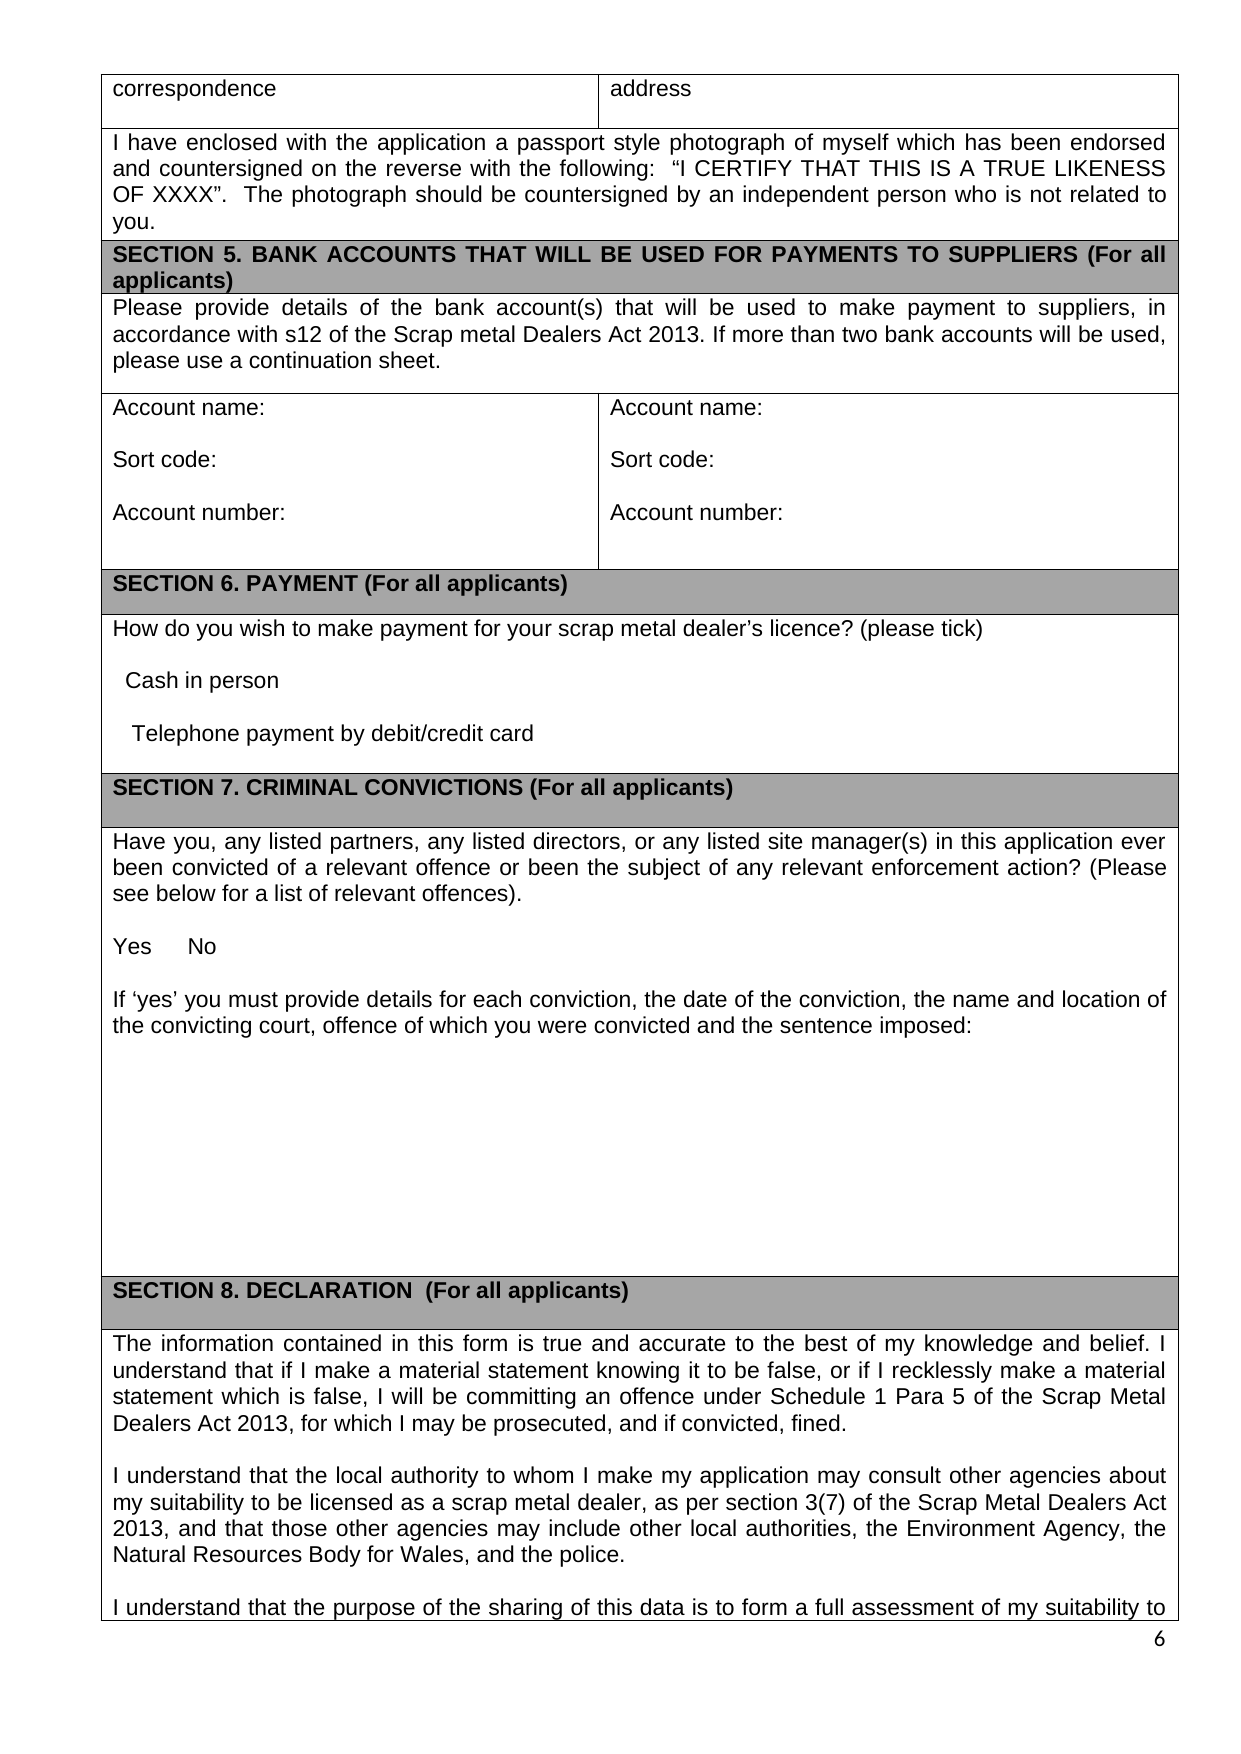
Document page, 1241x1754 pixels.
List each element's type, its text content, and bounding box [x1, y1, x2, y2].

table_cell The information contained in this form is true and accurate to the best of my knowledge and belief. I understand that if I make a material statement knowing it to be false, or if I recklessly make a material statement which is false, I will be committing an offence under Schedule 1 Para 5 of the Scrap Metal Dealers Act 2013, for which I may be prosecuted, and if convicted, fined. I understand that the local authority to whom I make my application may consult other agencies about my suitability to be licensed as a scrap metal dealer, as per section 3(7) of the Scrap Metal Dealers Act 2013, and that those other agencies may include other local authorities, the Environment Agency, the Natural Resources Body for Wales, and the police. I understand that the purpose of the sharing of this data is to form a full assessment of my suitability to [102, 1330, 1178, 1620]
table_cell SECTION 7. CRIMINAL CONVICTIONS (For all applicants) [102, 774, 1178, 827]
table_cell How do you wish to make payment for your scrap metal dealer’s licence? (please tick) Cash in person Telephone payment by debit/credit card [102, 615, 1178, 773]
table_cell SECTION 6. PAYMENT (For all applicants) [102, 570, 1178, 614]
table_cell Account name: Sort code: Account number: [102, 394, 598, 569]
table_cell Please provide details of the bank account(s) that will be used to make payment to suppliers, in accordance with s12 of the Scrap metal Dealers Act 2013. If more than two bank accounts will be used, please use a continuation sheet. [102, 294, 1178, 392]
table_cell SECTION 5. BANK ACCOUNTS THAT WILL BE USED FOR PAYMENTS TO SUPPLIERS (For all applicants) [102, 241, 1178, 293]
table_cell address [599, 75, 1178, 128]
table_cell SECTION 8. DECLARATION (For all applicants) [102, 1277, 1178, 1329]
table_cell I have enclosed with the application a passport style photograph of myself which has been endorsed and countersigned on the reverse with the following: “I CERTIFY THAT THIS IS A TRUE LIKENESS OF XXXX”. The photograph should be countersigned by an independent person who is not related to you. [102, 129, 1178, 239]
table_cell Have you, any listed partners, any listed directors, or any listed site manager(s) in this application ever been convicted of a relevant offence or been the subject of any relevant enforcement action? (Please see below for a list of relevant offences). Yes No If ‘yes’ you must provide details for each conviction, the date of the conviction, the name and location of the convicting court, offence of which you were convicted and the sentence imposed: [102, 828, 1178, 1276]
table_cell correspondence [102, 75, 598, 128]
table_cell Account name: Sort code: Account number: [599, 394, 1178, 569]
